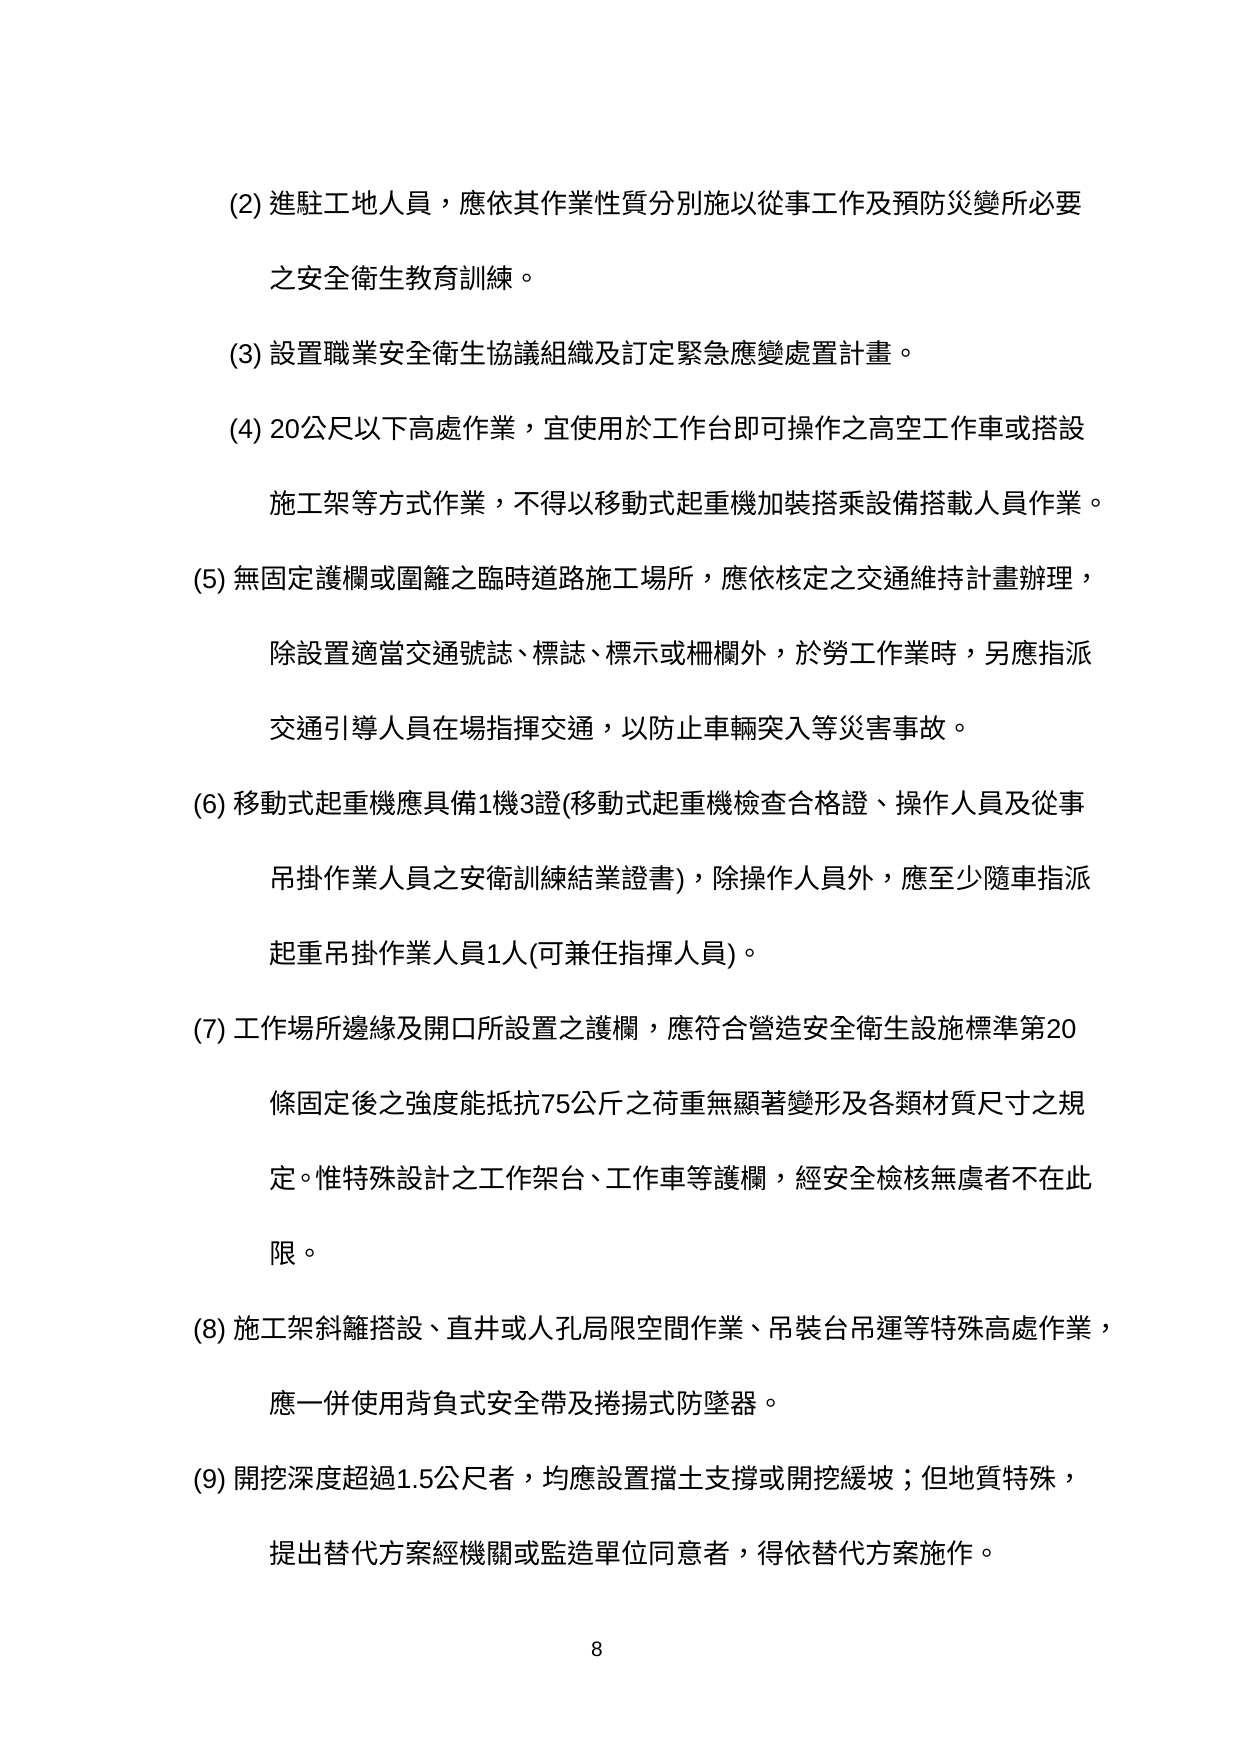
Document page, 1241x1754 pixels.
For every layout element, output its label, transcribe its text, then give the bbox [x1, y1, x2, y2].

text (9) 開挖深度超過1.5公尺者，均應設置擋土支撐或開挖緩坡；但地質特殊，提出替代方案經機關或監造單位同意者，得依替代方案施作。 [148, 1439, 1092, 1589]
text (2) 進駐工地人員，應依其作業性質分別施以從事工作及預防災變所必要之安全衛生教育訓練。 [229, 164, 1092, 314]
text (5) 無固定護欄或圍籬之臨時道路施工場所，應依核定之交通維持計畫辦理，除設置適當交通號誌、標誌、標示或柵欄外，於勞工作業時，另應指派交通引導人員在場指揮交通，以防止車輛突入等災害事故。 [148, 539, 1092, 764]
text (4) 20公尺以下高處作業，宜使用於工作台即可操作之高空工作車或搭設施工架等方式作業，不得以移動式起重機加裝搭乘設備搭載人員作業。 [229, 389, 1092, 539]
text (6) 移動式起重機應具備1機3證(移動式起重機檢查合格證、操作人員及從事吊掛作業人員之安衛訓練結業證書)，除操作人員外，應至少隨車指派起重吊掛作業人員1人(可兼任指揮人員)。 [148, 764, 1092, 989]
text (7) 工作場所邊緣及開口所設置之護欄，應符合營造安全衛生設施標準第20條固定後之強度能抵抗75公斤之荷重無顯著變形及各類材質尺寸之規定。惟特殊設計之工作架台、工作車等護欄，經安全檢核無虞者不在此限。 [148, 989, 1092, 1289]
text (3) 設置職業安全衛生協議組織及訂定緊急應變處置計畫。 [229, 314, 1092, 389]
text (8) 施工架斜籬搭設、直井或人孔局限空間作業、吊裝台吊運等特殊高處作業，應一併使用背負式安全帶及捲揚式防墜器。 [148, 1289, 1092, 1439]
